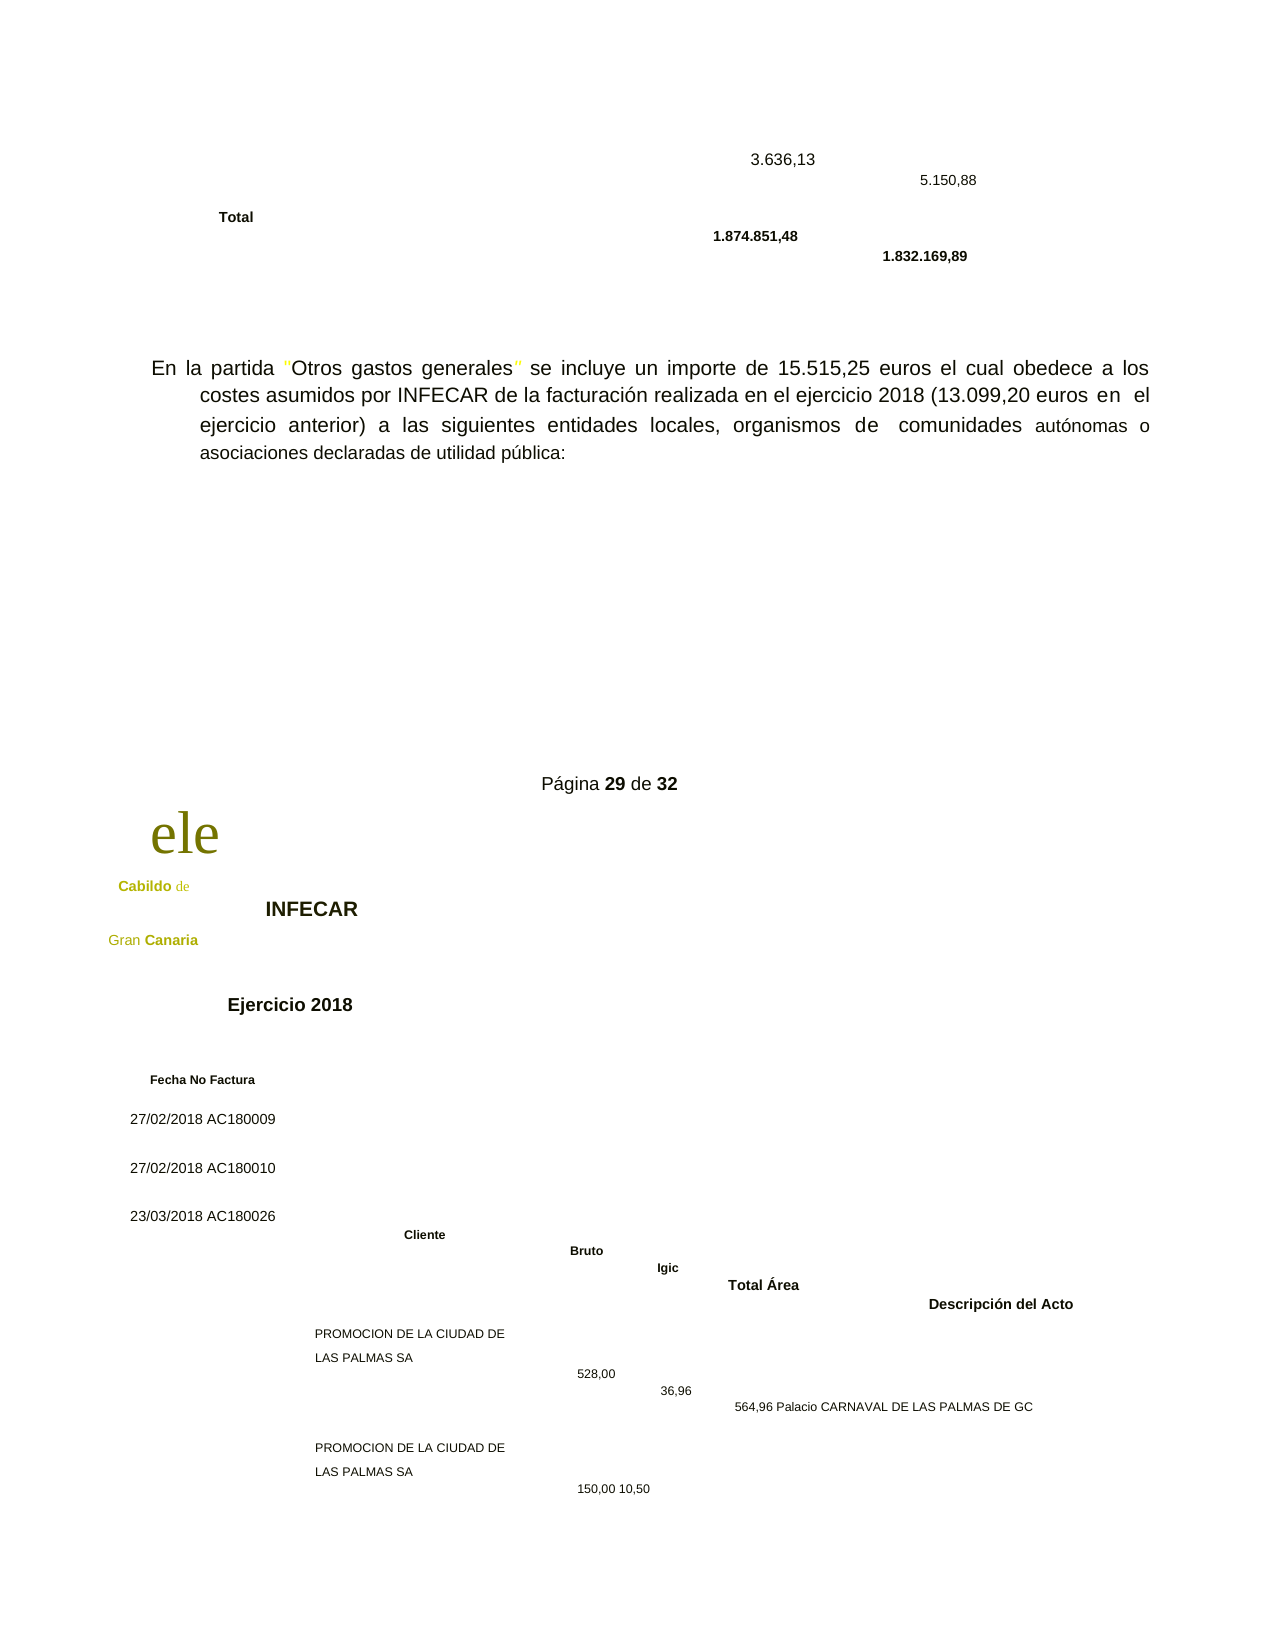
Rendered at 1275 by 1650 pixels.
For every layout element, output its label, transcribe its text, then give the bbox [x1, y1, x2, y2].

text 1.832.169,89 [882, 247, 1028, 264]
text 3.636,13 [750, 150, 859, 169]
text LAS PALMAS SA [315, 1465, 456, 1479]
text 23/03/2018 AC180026 [130, 1208, 329, 1225]
text 528,00 [577, 1367, 659, 1382]
text Fecha No Factura [150, 1073, 334, 1087]
text Ejercicio 2018 [227, 993, 392, 1015]
text 36,96 [660, 1384, 734, 1398]
text PROMOCION DE LA CIUDAD DE [314, 1327, 561, 1341]
text ele [150, 797, 1125, 867]
text Total Área [728, 1277, 872, 1293]
text LAS PALMAS SA [315, 1351, 456, 1365]
text Total [218, 209, 299, 226]
text 27/02/2018 AC180010 [130, 1160, 330, 1177]
text 5.150,88 [920, 172, 1029, 189]
text INFECAR [265, 897, 437, 921]
text 150,00 10,50 [577, 1481, 734, 1496]
text Bruto [570, 1244, 642, 1258]
text Cabildo de [118, 877, 261, 894]
text 27/02/2018 AC180009 [130, 1111, 330, 1127]
text Cliente [404, 1227, 487, 1242]
text Igic [657, 1260, 716, 1275]
text PROMOCION DE LA CIUDAD DE [315, 1441, 561, 1455]
text En la partida "Otros gastos generales" se incluye un importe de 15.515,25 euros el cual obedece a los costes asumidos por INFECAR de la facturación realizada en el ejercicio 2018 (13.099,20 euros en el ejercicio anterior) a las siguientes entidades locales, organismos de comunidades autónomas o asociaciones declaradas de utilidad pública: [151, 356, 1150, 463]
text Descripción del Acto [928, 1296, 1105, 1313]
text Página 29 de 32 [541, 773, 710, 794]
text 1.874.851,48 [713, 228, 858, 245]
text Gran Canaria [108, 931, 275, 948]
text 564,96 Palacio CARNAVAL DE LAS PALMAS DE GC [734, 1400, 1126, 1414]
